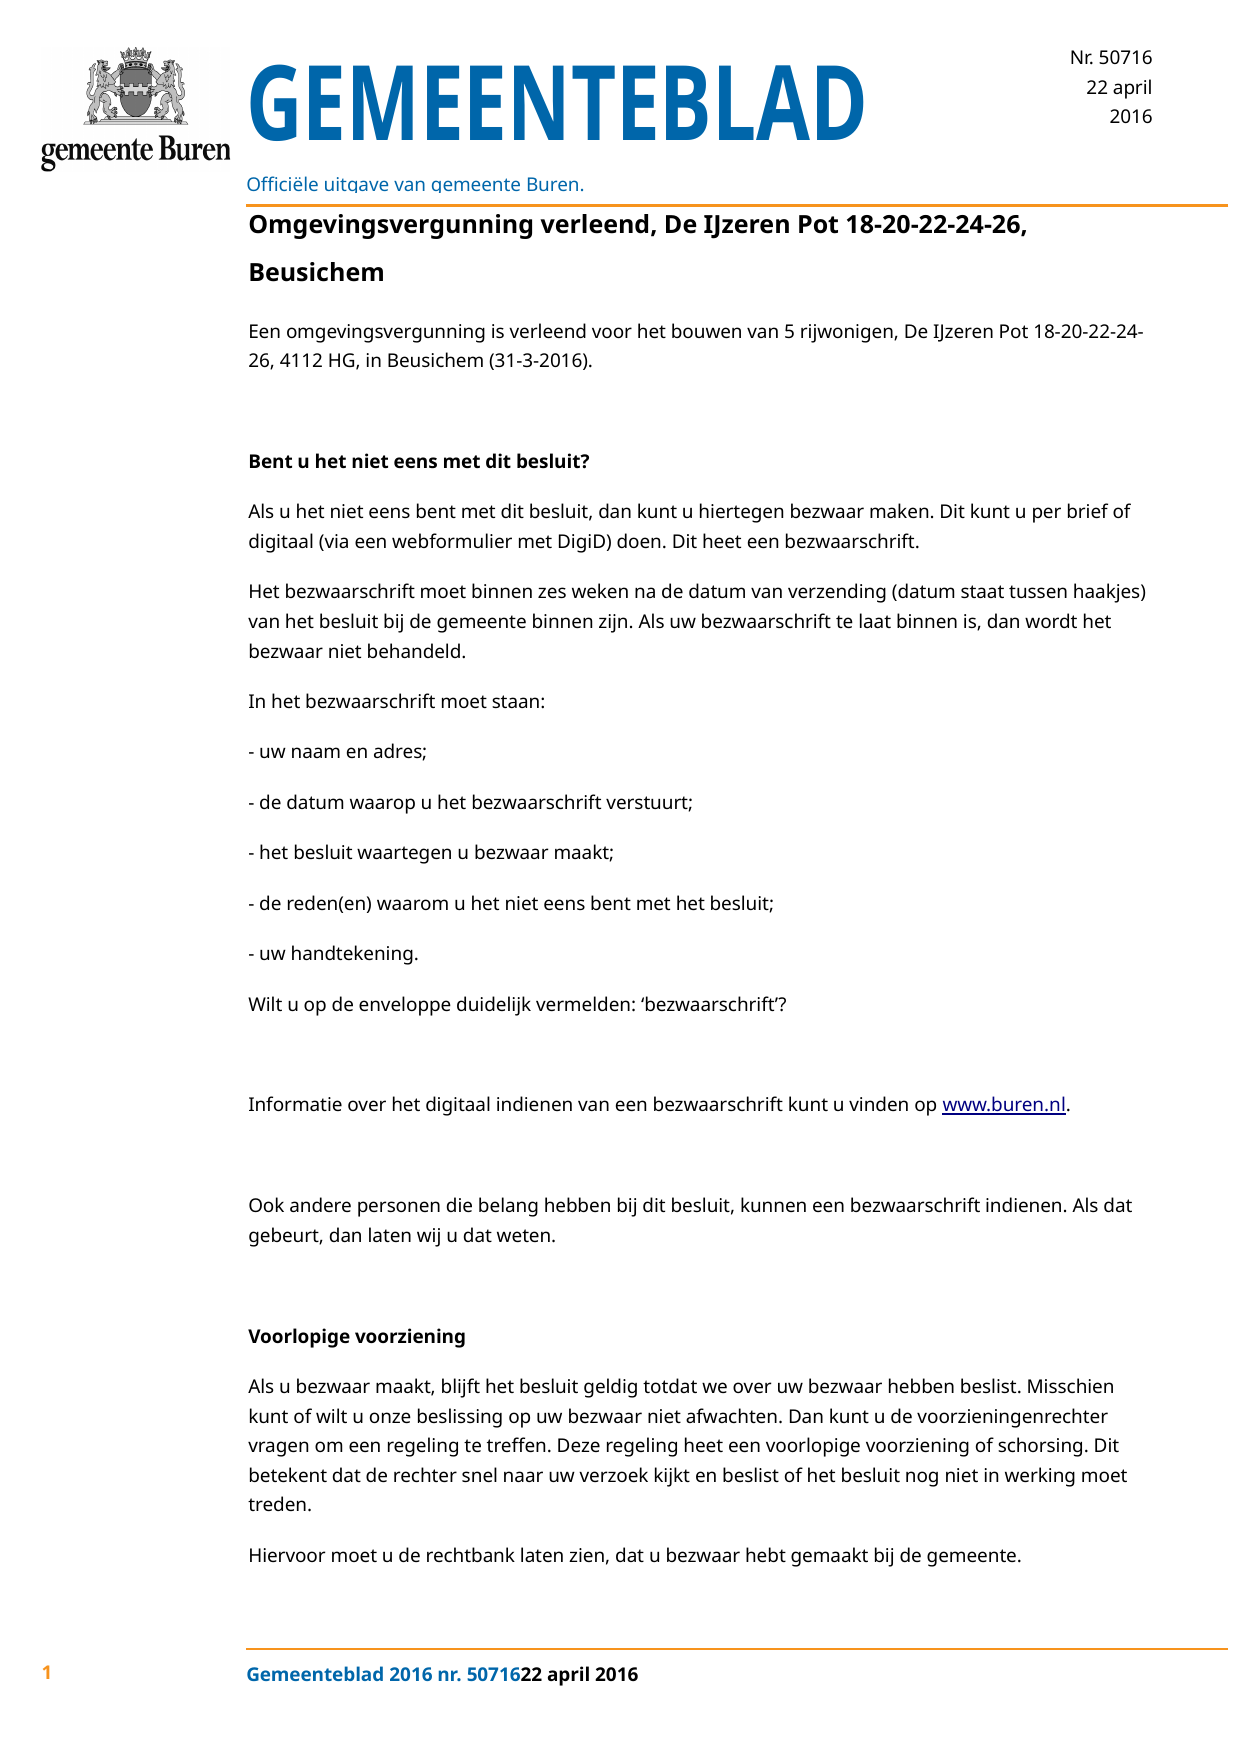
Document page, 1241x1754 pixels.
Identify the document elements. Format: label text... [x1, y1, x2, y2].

text Voorlopige voorziening [248, 1323, 1152, 1349]
text Wilt u op de enveloppe duidelijk vermelden: ‘bezwaarschrift’? [248, 991, 1152, 1017]
text Omgevingsvergunning verleend, De IJzeren Pot 18-20-22-24-26, Beusichem [248, 207, 1152, 288]
text Ook andere personen die belang hebben bij dit besluit, kunnen een bezwaarschrift indienen. Als dat gebeurt, dan laten wij u dat weten. [248, 1192, 1152, 1248]
text Als u bezwaar maakt, blijft het besluit geldig totdat we over uw bezwaar hebben beslist. Misschien kunt of wilt u onze beslissing op uw bezwaar niet afwachten. Dan kunt u de voorzieningenrechter vragen om een regeling te treffen. Deze regeling heet een voorlopige voorziening of schorsing. Dit betekent dat de rechter snel naar uw verzoek kijkt en beslist of het besluit nog niet in werking moet treden. [248, 1373, 1152, 1517]
text - uw naam en adres; [248, 739, 1152, 764]
picture [41, 47, 231, 172]
text Als u het niet eens bent met dit besluit, dan kunt u hiertegen bezwaar maken. Dit kunt u per brief of digitaal (via een webformulier met DigiD) doen. Dit heet een bezwaarschrift. [248, 499, 1152, 554]
text Het bezwaarschrift moet binnen zes weken na de datum van verzending (datum staat tussen haakjes) van het besluit bij de gemeente binnen zijn. Als uw bezwaarschrift te laat binnen is, dan wordt het bezwaar niet behandeld. [248, 579, 1152, 664]
text - de reden(en) waarom u het niet eens bent met het besluit; [248, 890, 1152, 916]
text Een omgevingsvergunning is verleend voor het bouwen van 5 rijwonigen, De IJzeren Pot 18-20-22-24-26, 4112 HG, in Beusichem (31-3-2016). [248, 318, 1152, 373]
text Bent u het niet eens met dit besluit? [248, 448, 1152, 474]
text - de datum waarop u het bezwaarschrift verstuurt; [248, 789, 1152, 815]
text - het besluit waartegen u bezwaar maakt; [248, 839, 1152, 865]
text - uw handtekening. [248, 940, 1152, 966]
text Hiervoor moet u de rechtbank laten zien, dat u bezwaar hebt gemaakt bij de gemeente. [248, 1542, 1152, 1568]
text In het bezwaarschrift moet staan: [248, 688, 1152, 714]
text Informatie over het digitaal indienen van een bezwaarschrift kunt u vinden op www.buren.nl. [248, 1092, 1152, 1117]
